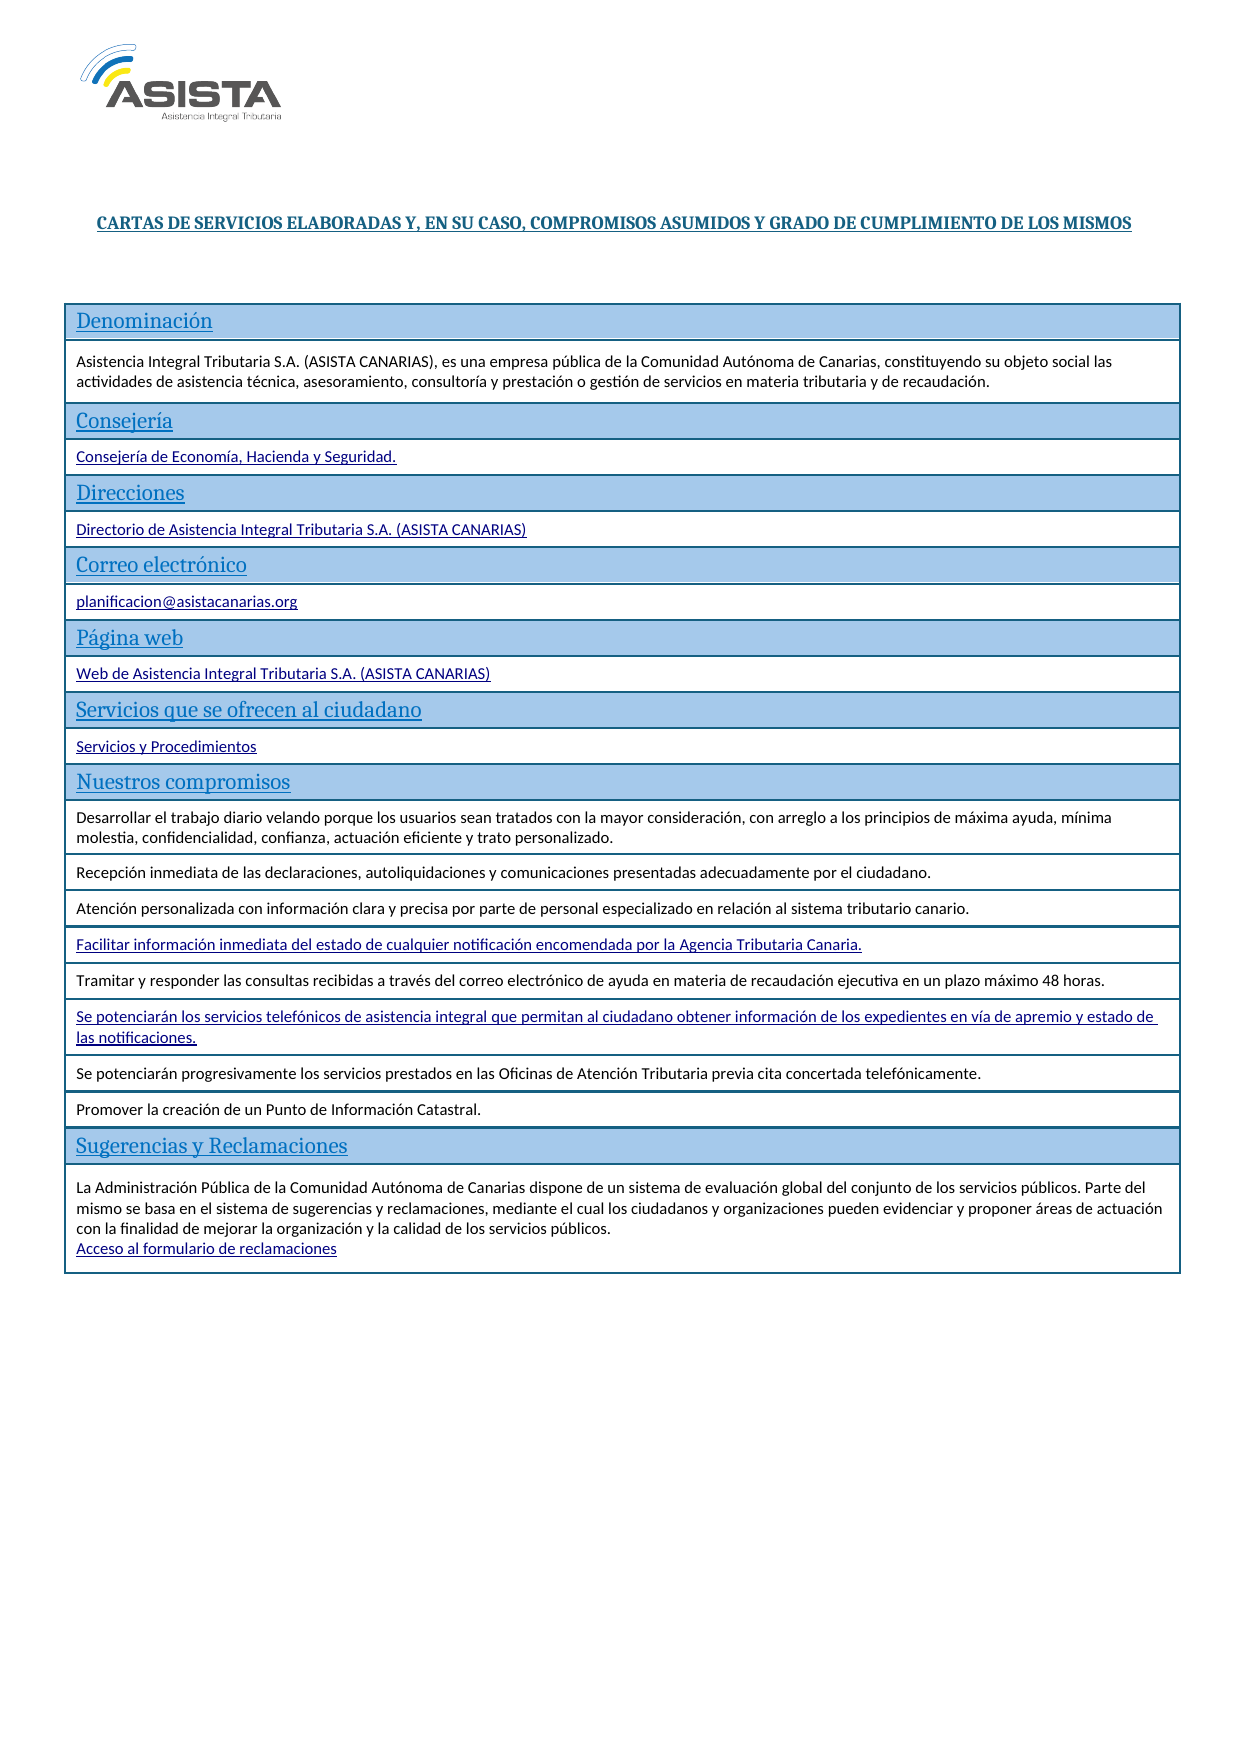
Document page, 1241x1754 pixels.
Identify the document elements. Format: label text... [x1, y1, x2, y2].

table_cell Sugerencias y Reclamaciones [66, 1129, 1179, 1163]
table_cell Consejería de Economía, Hacienda y Seguridad. [66, 440, 1179, 474]
table_cell planificacion@asistacanarias.org [66, 585, 1179, 618]
table_cell Correo electrónico [66, 548, 1179, 582]
table_cell Página web [66, 621, 1179, 655]
table_cell Servicios y Procedimientos [66, 729, 1179, 763]
table_cell La Administración Pública de la Comunidad Autónoma de Canarias dispone de un sistema de evaluación global del conjunto de los servicios públicos. Parte del mismo se basa en el sistema de sugerencias y reclamaciones, mediante el cual los ciudadanos y organizaciones pueden evidenciar y proponer áreas de actuación con la finalidad de mejorar la organización y la calidad de los servicios públicos. Acceso al formulario de reclamaciones [66, 1165, 1179, 1272]
table_cell Promover la creación de un Punto de Información Catastral. [66, 1093, 1179, 1126]
table_cell Atención personalizada con información clara y precisa por parte de personal especializado en relación al sistema tributario canario. [66, 891, 1179, 925]
table_cell Servicios que se ofrecen al ciudadano [66, 693, 1179, 727]
table_cell Tramitar y responder las consultas recibidas a través del correo electrónico de ayuda en materia de recaudación ejecutiva en un plazo máximo 48 horas. [66, 964, 1179, 998]
table_cell Se potenciarán progresivamente los servicios prestados en las Oficinas de Atención Tributaria previa cita concertada telefónicamente. [66, 1056, 1179, 1090]
table_header Denominación [66, 305, 1179, 338]
table_cell Consejería [66, 404, 1179, 438]
table_cell Recepción inmediata de las declaraciones, autoliquidaciones y comunicaciones presentadas adecuadamente por el ciudadano. [66, 855, 1179, 889]
table_cell Direcciones [66, 476, 1179, 510]
table_cell Facilitar información inmediata del estado de cualquier notificación encomendada por la Agencia Tributaria Canaria. [66, 928, 1179, 962]
table_cell Desarrollar el trabajo diario velando porque los usuarios sean tratados con la mayor consideración, con arreglo a los principios de máxima ayuda, mínima molestia, confidencialidad, confianza, actuación eficiente y trato personalizado. [66, 801, 1179, 853]
table_cell Se potenciarán los servicios telefónicos de asistencia integral que permitan al ciudadano obtener información de los expedientes en vía de apremio y estado de las notificaciones. [66, 1000, 1179, 1054]
text CARTAS DE SERVICIOS ELABORADAS Y, EN SU CASO, COMPROMISOS ASUMIDOS Y GRADO DE CUMPLIMIENTO DE LOS MISMOS [65, 213, 1164, 234]
table_cell Web de Asistencia Integral Tributaria S.A. (ASISTA CANARIAS) [66, 657, 1179, 691]
table_cell Directorio de Asistencia Integral Tributaria S.A. (ASISTA CANARIAS) [66, 512, 1179, 546]
table_cell Asistencia Integral Tributaria S.A. (ASISTA CANARIAS), es una empresa pública de la Comunidad Autónoma de Canarias, constituyendo su objeto social las actividades de asistencia técnica, asesoramiento, consultoría y prestación o gestión de servicios en materia tributaria y de recaudación. [66, 341, 1179, 402]
table_cell Nuestros compromisos [66, 765, 1179, 799]
